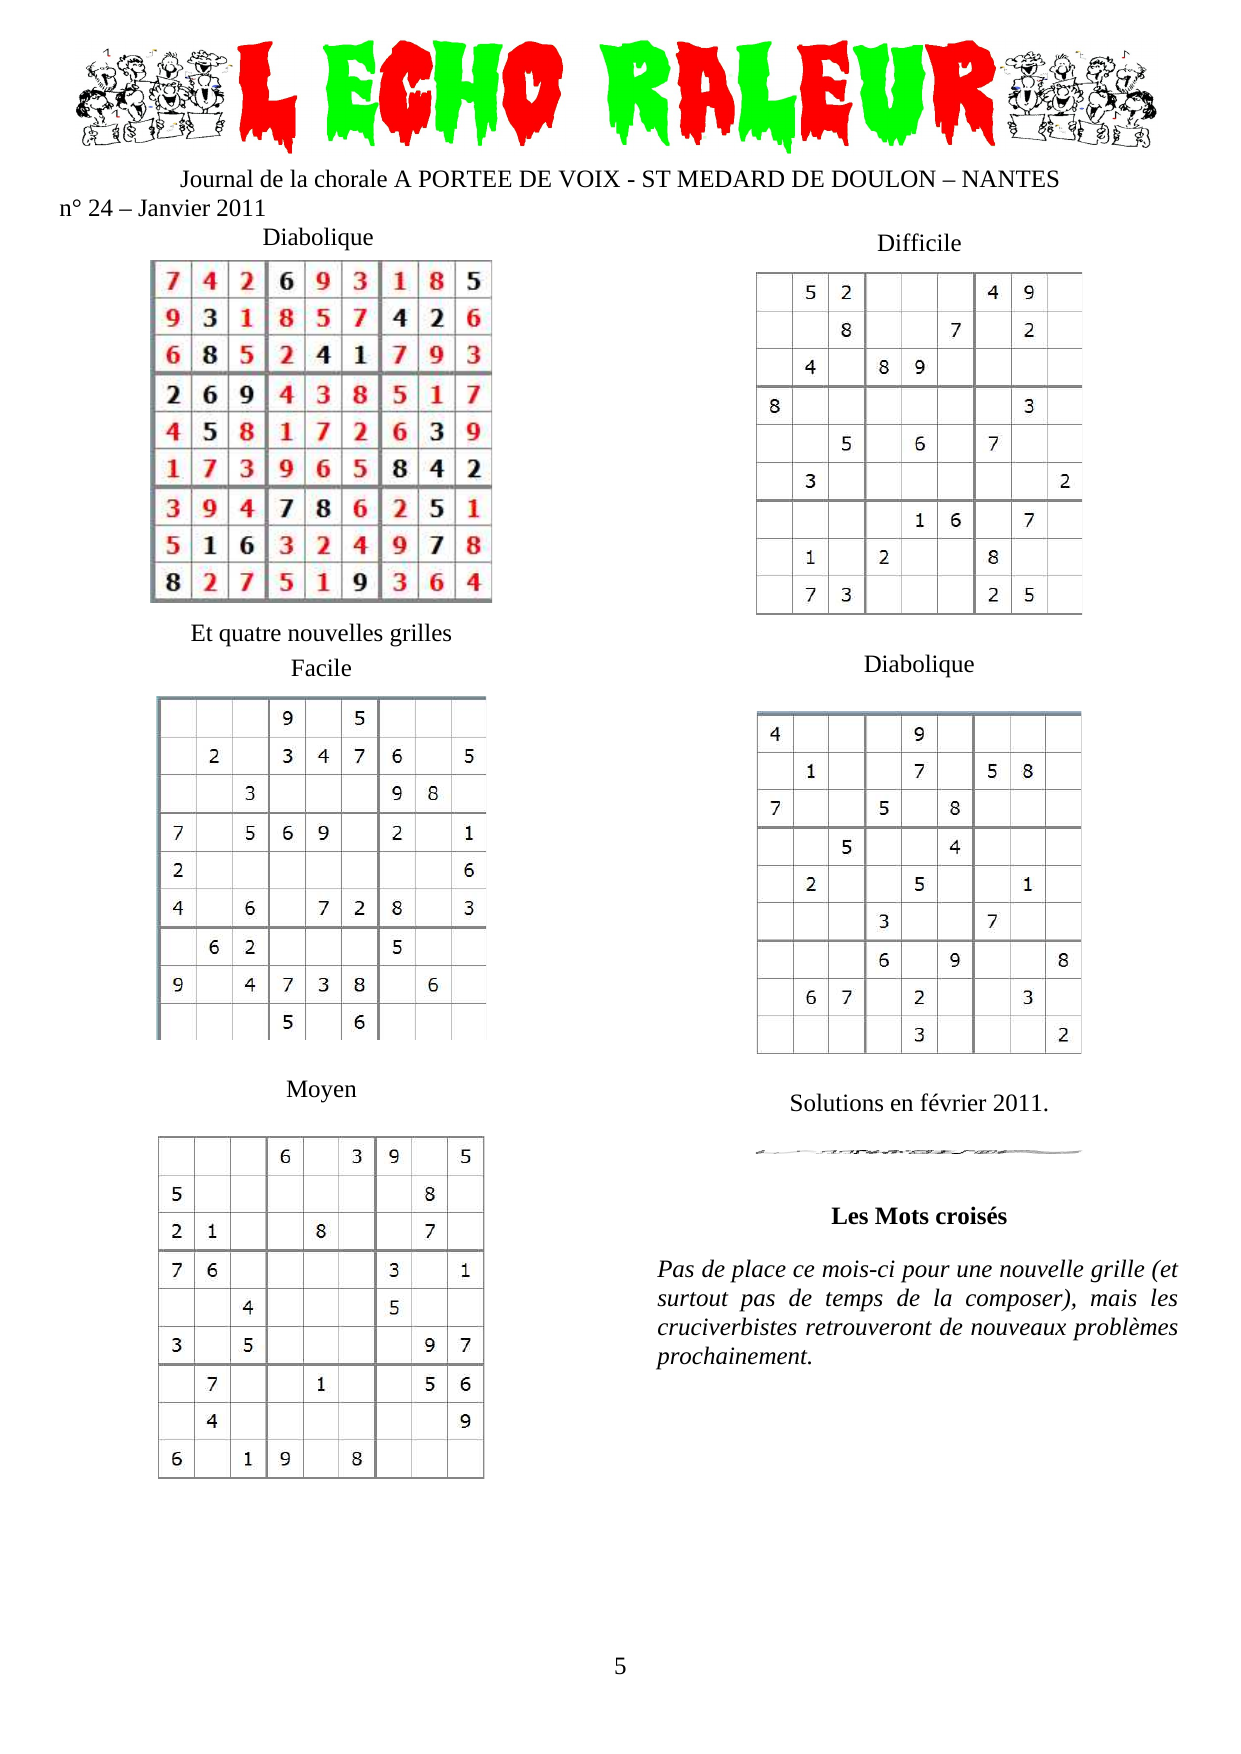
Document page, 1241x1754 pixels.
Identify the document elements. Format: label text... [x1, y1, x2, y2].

picture [75, 38, 1158, 156]
picture [756, 272, 1083, 615]
text Facile [59, 653, 583, 681]
text Les Mots croisés [657, 1201, 1181, 1229]
picture [150, 260, 493, 603]
text Pas de place ce mois-ci pour une nouvelle grille (et surtout pas de temps de la composer), mais les cruciverbistes retrouveront de nouveaux problèmes prochainement. [657, 1254, 1181, 1369]
text Solutions en février 2011. [657, 1088, 1181, 1117]
text Et quatre nouvelles grilles [59, 618, 583, 646]
picture [158, 1136, 485, 1479]
text Moyen [59, 1074, 583, 1103]
picture [756, 711, 1082, 1054]
picture [755, 1150, 1083, 1154]
text Diabolique [657, 649, 1181, 677]
text Diabolique [59, 222, 583, 251]
text Difficile [657, 228, 1181, 257]
picture [156, 696, 487, 1040]
